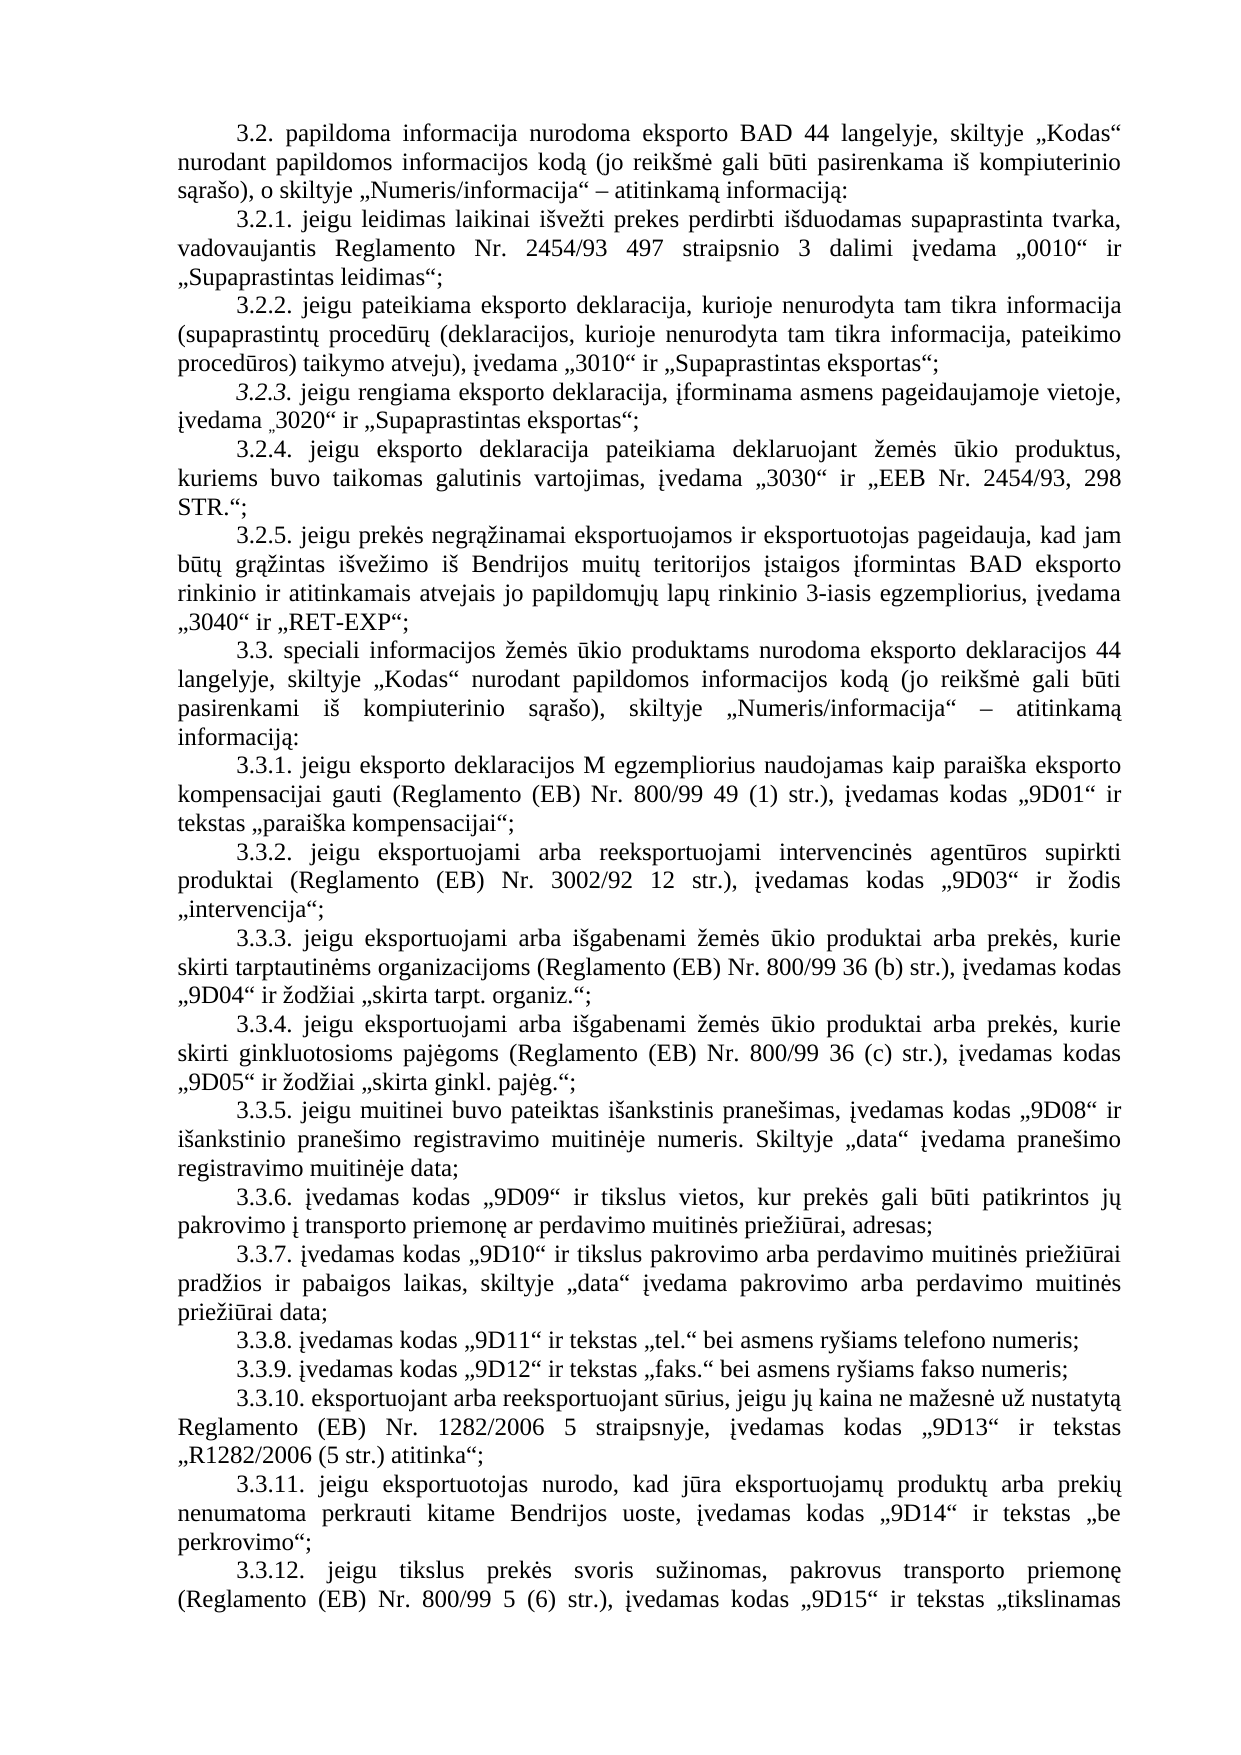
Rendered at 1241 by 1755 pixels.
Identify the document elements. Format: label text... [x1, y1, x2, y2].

text 3.2.3. jeigu rengiama eksporto deklaracija, įforminama asmens pageidaujamoje vietoje, įvedama „3020“ ir „Supaprastintas eksportas“; [177, 377, 1122, 434]
text 3.3.6. įvedamas kodas „9D09“ ir tikslus vietos, kur prekės gali būti patikrintos jų pakrovimo į transporto priemonę ar perdavimo muitinės priežiūrai, adresas; [177, 1182, 1122, 1239]
text 3.3.2. jeigu eksportuojami arba reeksportuojami intervencinės agentūros supirkti produktai (Reglamento (EB) Nr. 3002/92 12 str.), įvedamas kodas „9D03“ ir žodis „intervencija“; [177, 837, 1122, 923]
text 3.2.5. jeigu prekės negrąžinamai eksportuojamos ir eksportuotojas pageidauja, kad jam būtų grąžintas išvežimo iš Bendrijos muitų teritorijos įstaigos įformintas BAD eksporto rinkinio ir atitinkamais atvejais jo papildomųjų lapų rinkinio 3-iasis egzempliorius, įvedama „3040“ ir „RET-EXP“; [177, 521, 1122, 636]
text 3.3.3. jeigu eksportuojami arba išgabenami žemės ūkio produktai arba prekės, kurie skirti tarptautinėms organizacijoms (Reglamento (EB) Nr. 800/99 36 (b) str.), įvedamas kodas „9D04“ ir žodžiai „skirta tarpt. organiz.“; [177, 923, 1122, 1009]
text 3.3.7. įvedamas kodas „9D10“ ir tikslus pakrovimo arba perdavimo muitinės priežiūrai pradžios ir pabaigos laikas, skiltyje „data“ įvedama pakrovimo arba perdavimo muitinės priežiūrai data; [177, 1239, 1122, 1326]
text 3.2. papildoma informacija nurodoma eksporto BAD 44 langelyje, skiltyje „Kodas“ nurodant papildomos informacijos kodą (jo reikšmė gali būti pasirenkama iš kompiuterinio sąrašo), o skiltyje „Numeris/informacija“ – atitinkamą informaciją: [177, 118, 1122, 204]
text 3.3. speciali informacijos žemės ūkio produktams nurodoma eksporto deklaracijos 44 langelyje, skiltyje „Kodas“ nurodant papildomos informacijos kodą (jo reikšmė gali būti pasirenkami iš kompiuterinio sąrašo), skiltyje „Numeris/informacija“ – atitinkamą informaciją: [177, 636, 1122, 751]
text 3.3.10. eksportuojant arba reeksportuojant sūrius, jeigu jų kaina ne mažesnė už nustatytą Reglamento (EB) Nr. 1282/2006 5 straipsnyje, įvedamas kodas „9D13“ ir tekstas „R1282/2006 (5 str.) atitinka“; [177, 1383, 1122, 1469]
text 3.3.9. įvedamas kodas „9D12“ ir tekstas „faks.“ bei asmens ryšiams fakso numeris; [177, 1354, 1122, 1383]
text 3.2.4. jeigu eksporto deklaracija pateikiama deklaruojant žemės ūkio produktus, kuriems buvo taikomas galutinis vartojimas, įvedama „3030“ ir „EEB Nr. 2454/93, 298 STR.“; [177, 434, 1122, 521]
text 3.3.1. jeigu eksporto deklaracijos M egzempliorius naudojamas kaip paraiška eksporto kompensacijai gauti (Reglamento (EB) Nr. 800/99 49 (1) str.), įvedamas kodas „9D01“ ir tekstas „paraiška kompensacijai“; [177, 751, 1122, 837]
text 3.3.5. jeigu muitinei buvo pateiktas išankstinis pranešimas, įvedamas kodas „9D08“ ir išankstinio pranešimo registravimo muitinėje numeris. Skiltyje „data“ įvedama pranešimo registravimo muitinėje data; [177, 1096, 1122, 1182]
text 3.2.1. jeigu leidimas laikinai išvežti prekes perdirbti išduodamas supaprastinta tvarka, vadovaujantis Reglamento Nr. 2454/93 497 straipsnio 3 dalimi įvedama „0010“ ir „Supaprastintas leidimas“; [177, 204, 1122, 291]
text 3.3.4. jeigu eksportuojami arba išgabenami žemės ūkio produktai arba prekės, kurie skirti ginkluotosioms pajėgoms (Reglamento (EB) Nr. 800/99 36 (c) str.), įvedamas kodas „9D05“ ir žodžiai „skirta ginkl. pajėg.“; [177, 1009, 1122, 1096]
text 3.3.12. jeigu tikslus prekės svoris sužinomas, pakrovus transporto priemonę (Reglamento (EB) Nr. 800/99 5 (6) str.), įvedamas kodas „9D15“ ir tekstas „tikslinamas [177, 1556, 1122, 1613]
text 3.3.11. jeigu eksportuotojas nurodo, kad jūra eksportuojamų produktų arba prekių nenumatoma perkrauti kitame Bendrijos uoste, įvedamas kodas „9D14“ ir tekstas „be perkrovimo“; [177, 1469, 1122, 1556]
text 3.2.2. jeigu pateikiama eksporto deklaracija, kurioje nenurodyta tam tikra informacija (supaprastintų procedūrų (deklaracijos, kurioje nenurodyta tam tikra informacija, pateikimo procedūros) taikymo atveju), įvedama „3010“ ir „Supaprastintas eksportas“; [177, 291, 1122, 377]
text 3.3.8. įvedamas kodas „9D11“ ir tekstas „tel.“ bei asmens ryšiams telefono numeris; [177, 1326, 1122, 1354]
